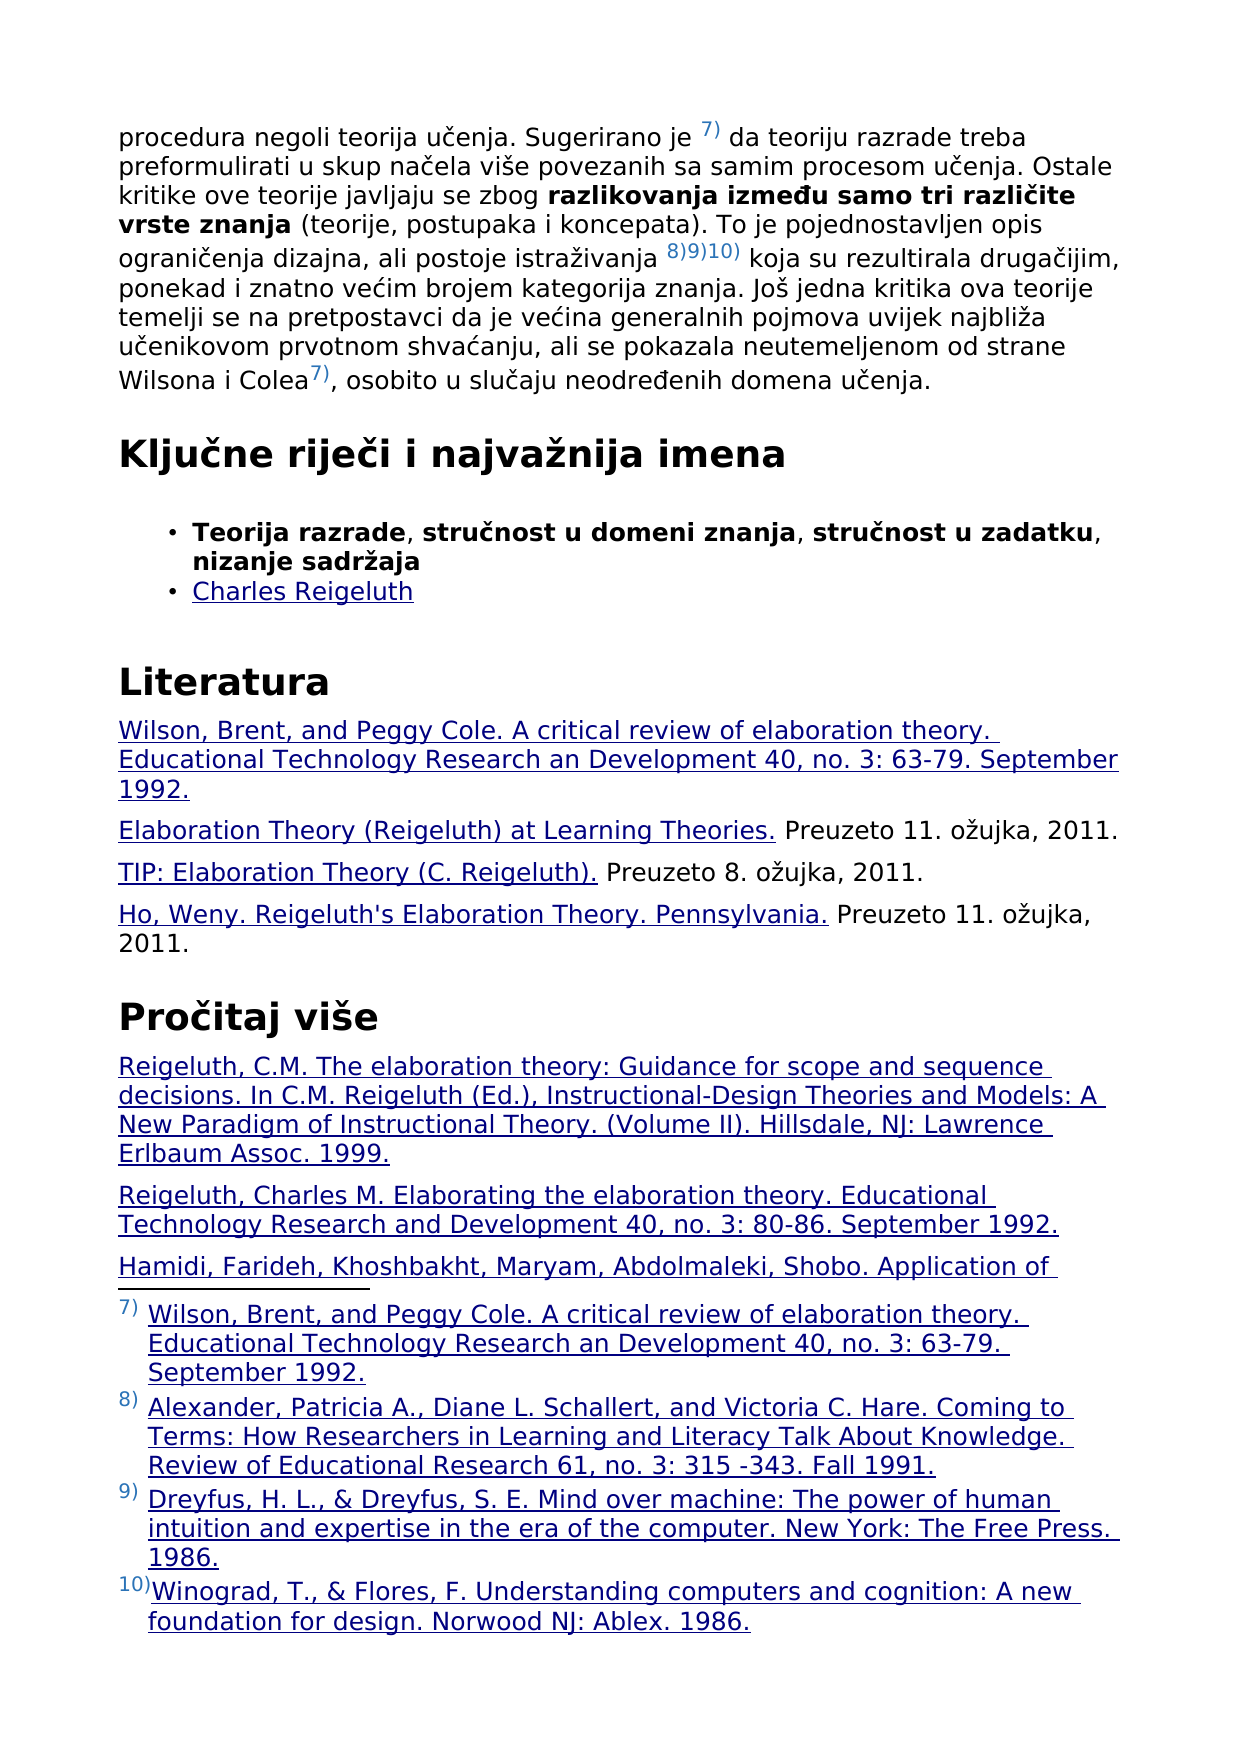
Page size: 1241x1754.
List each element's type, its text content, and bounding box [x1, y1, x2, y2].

list Teorija razrade, stručnost u domeni znanja, stručnost u zadatku, nizanje sadržaja [177, 518, 1122, 577]
text Reigeluth, Charles M. Elaborating the elaboration theory. Educational Technology Research and Development 40, no. 3: 80-86. September 1992. [118, 1181, 1122, 1239]
text Winograd, T., & Flores, F. Understanding computers and cognition: A new foundation for design. Norwood NJ: Ablex. 1986. [118, 1573, 1122, 1636]
subtitle Ključne riječi i najvažnija imena [118, 433, 1122, 476]
text Ho, Weny. Reigeluth's Elaboration Theory. Pennsylvania. Preuzeto 11. ožujka, 2011. [118, 900, 1122, 958]
text Reigeluth, C.M. The elaboration theory: Guidance for scope and sequence decisions. In C.M. Reigeluth (Ed.), Instructional-Design Theories and Models: A New Paradigm of Instructional Theory. (Volume II). Hillsdale, NJ: Lawrence Erlbaum Assoc. 1999. [118, 1052, 1122, 1168]
text Wilson, Brent, and Peggy Cole. A critical review of elaboration theory. Educational Technology Research an Development 40, no. 3: 63-79. September 1992. [118, 717, 1122, 804]
text Wilson, Brent, and Peggy Cole. A critical review of elaboration theory. Educational Technology Research an Development 40, no. 3: 63-79. September 1992. [118, 1295, 1122, 1388]
subtitle Pročitaj više [118, 996, 1122, 1039]
text procedura negoli teorija učenja. Sugerirano je da teoriju razrade treba preformulirati u skup načela više povezanih sa samim procesom učenja. Ostale kritike ove teorije javljaju se zbog razlikovanja između samo tri različite vrste znanja (teorije, postupaka i koncepata). To je pojednostavljen opis ograničenja dizajna, ali postoje istraživanja koja su rezultirala drugačijim, ponekad i znatno većim brojem kategorija znanja. Još jedna kritika ova teorije temelji se na pretpostavci da je većina generalnih pojmova uvijek najbliža učenikovom prvotnom shvaćanju, ali se pokazala neutemeljenom od strane Wilsona i Colea7), osobito u slučaju neodređenih domena učenja. [118, 118, 1122, 395]
text Alexander, Patricia A., Diane L. Schallert, and Victoria C. Hare. Coming to Terms: How Researchers in Learning and Literacy Talk About Knowledge. Review of Educational Research 61, no. 3: 315 -343. Fall 1991. [118, 1388, 1122, 1480]
text Hamidi, Farideh, Khoshbakht, Maryam, Abdolmaleki, Shobo. Application of [118, 1252, 1122, 1281]
text Dreyfus, H. L., & Dreyfus, S. E. Mind over machine: The power of human intuition and expertise in the era of the computer. New York: The Free Press. 1986. [118, 1480, 1122, 1573]
list Charles Reigeluth [177, 577, 1122, 606]
subtitle Literatura [118, 660, 1122, 704]
text TIP: Elaboration Theory (C. Reigeluth). Preuzeto 8. ožujka, 2011. [118, 858, 1122, 887]
text Elaboration Theory (Reigeluth) at Learning Theories. Preuzeto 11. ožujka, 2011. [118, 817, 1122, 846]
